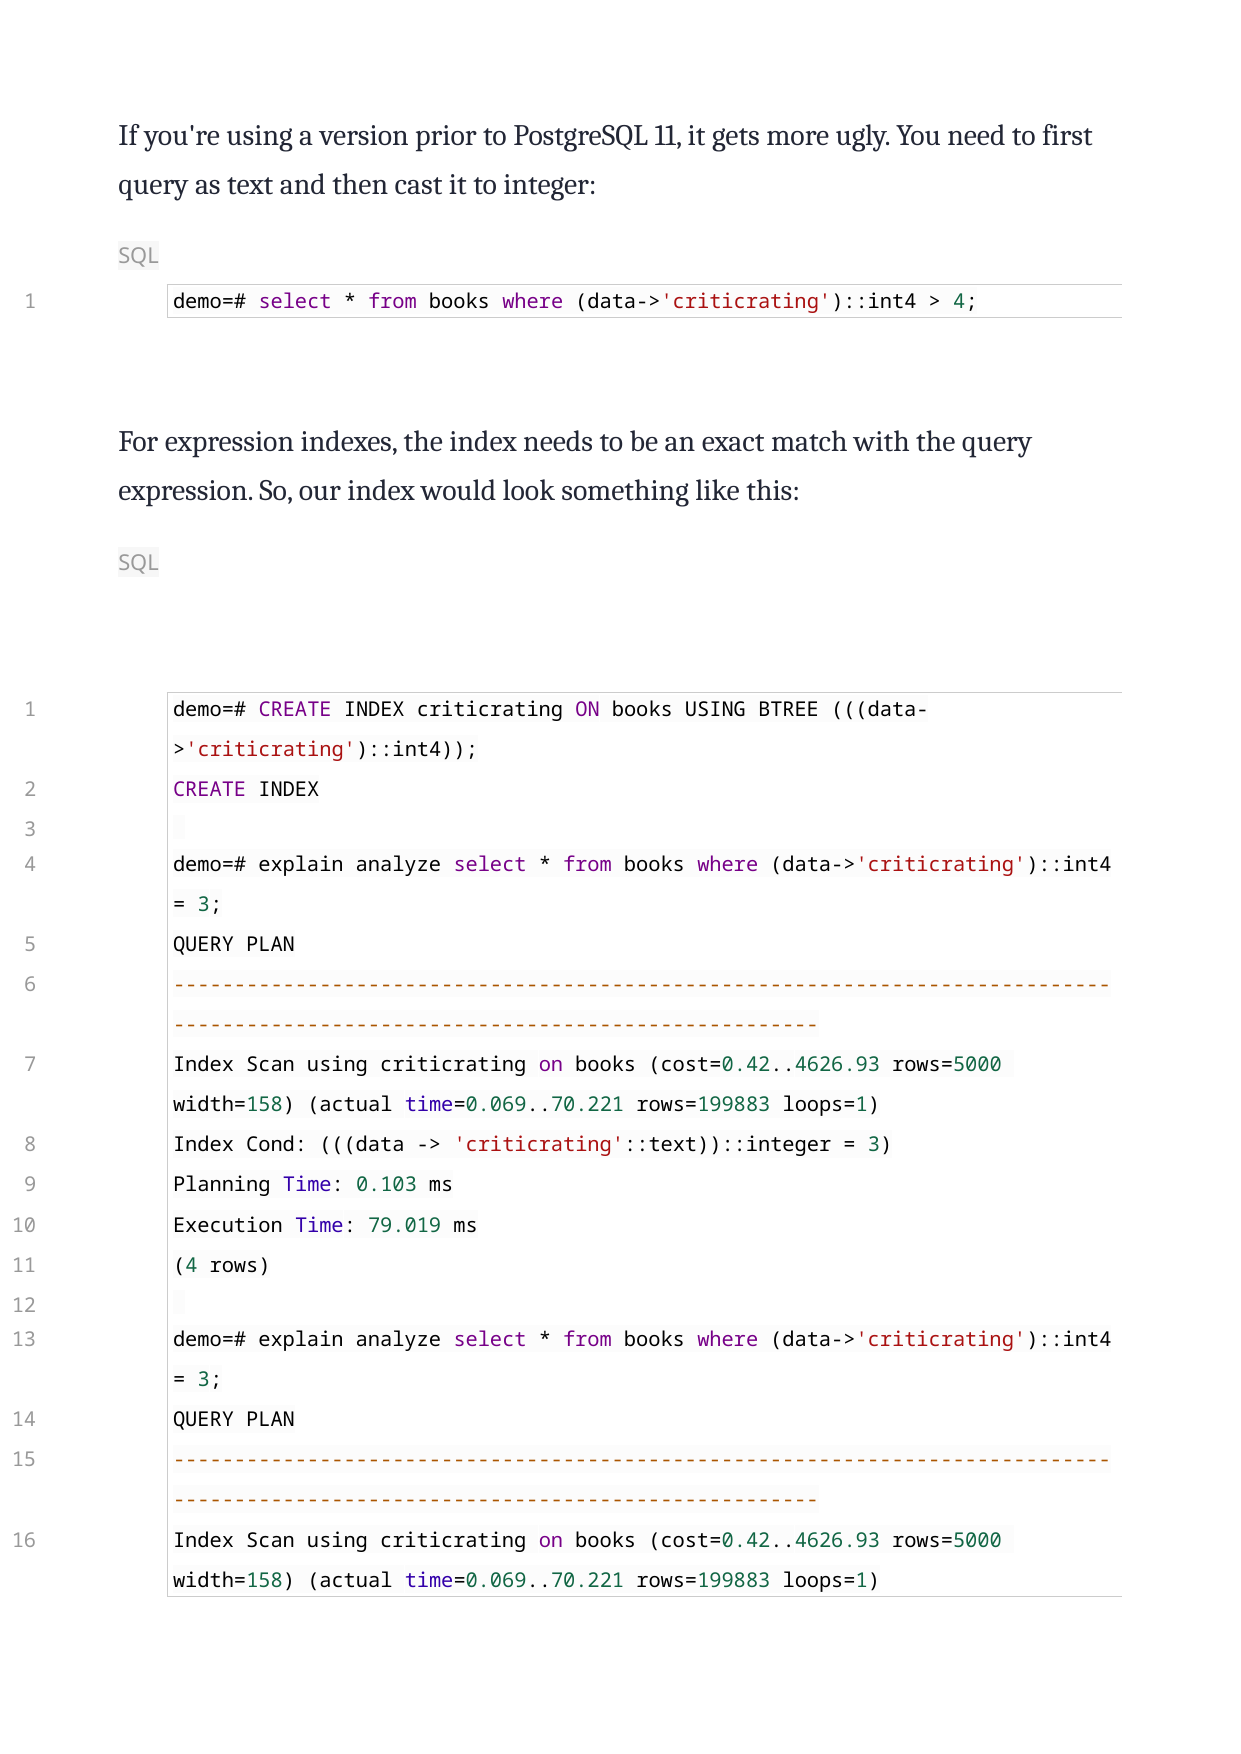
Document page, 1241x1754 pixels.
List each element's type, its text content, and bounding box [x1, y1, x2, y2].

text Index Scan using criticrating on books (cost=0.42..4626.93 rows=5000 width=158) (actual time=0.069..70.221 rows=199883 loops=1) [168, 1047, 1122, 1118]
text 5 [0, 929, 36, 957]
text Planning Time: 0.103 ms [168, 1167, 1122, 1198]
text 12 [0, 1290, 36, 1318]
text SQL [118, 241, 1122, 270]
text 3 [0, 815, 36, 843]
text demo=# explain analyze select * from books where (data->'criticrating')::int4 = 3; [168, 1322, 1122, 1392]
text ---------------------------------------------------------------------------------------------------------------------------------- [168, 967, 1122, 1037]
text If you're using a version prior to PostgreSQL 11, it gets more ugly. You need to first query as text and then cast it to integer: [118, 118, 1122, 202]
text ---------------------------------------------------------------------------------------------------------------------------------- [168, 1442, 1122, 1513]
text QUERY PLAN [168, 926, 1122, 957]
text 11 [0, 1250, 36, 1278]
text (4 rows) [168, 1247, 1122, 1278]
text demo=# select * from books where (data->'criticrating')::int4 > 4; [168, 285, 1122, 317]
text For expression indexes, the index needs to be an exact match with the query expression. So, our index would look something like this: [118, 424, 1122, 508]
text 7 [0, 1050, 36, 1077]
text demo=# CREATE INDEX criticrating ON books USING BTREE (((data->'criticrating')::int4)); [168, 693, 1122, 762]
text 4 [0, 849, 36, 877]
text demo=# explain analyze select * from books where (data->'criticrating')::int4 = 3; [168, 846, 1122, 917]
text SQL [118, 547, 1122, 577]
text 6 [0, 969, 36, 997]
text 15 [0, 1445, 36, 1473]
text Index Cond: (((data -> 'criticrating'::text))::integer = 3) [168, 1127, 1122, 1158]
text 2 [0, 775, 36, 803]
text 14 [0, 1405, 36, 1433]
text Execution Time: 79.019 ms [168, 1207, 1122, 1238]
text Index Scan using criticrating on books (cost=0.42..4626.93 rows=5000 width=158) (actual time=0.069..70.221 rows=199883 loops=1) [168, 1522, 1122, 1596]
text 13 [0, 1325, 36, 1352]
text 1 [0, 287, 36, 314]
text 9 [0, 1170, 36, 1198]
text 16 [0, 1525, 36, 1553]
text 10 [0, 1210, 36, 1238]
text 1 [0, 695, 36, 722]
text CREATE INDEX [168, 772, 1122, 803]
text 8 [0, 1130, 36, 1158]
text QUERY PLAN [168, 1402, 1122, 1433]
